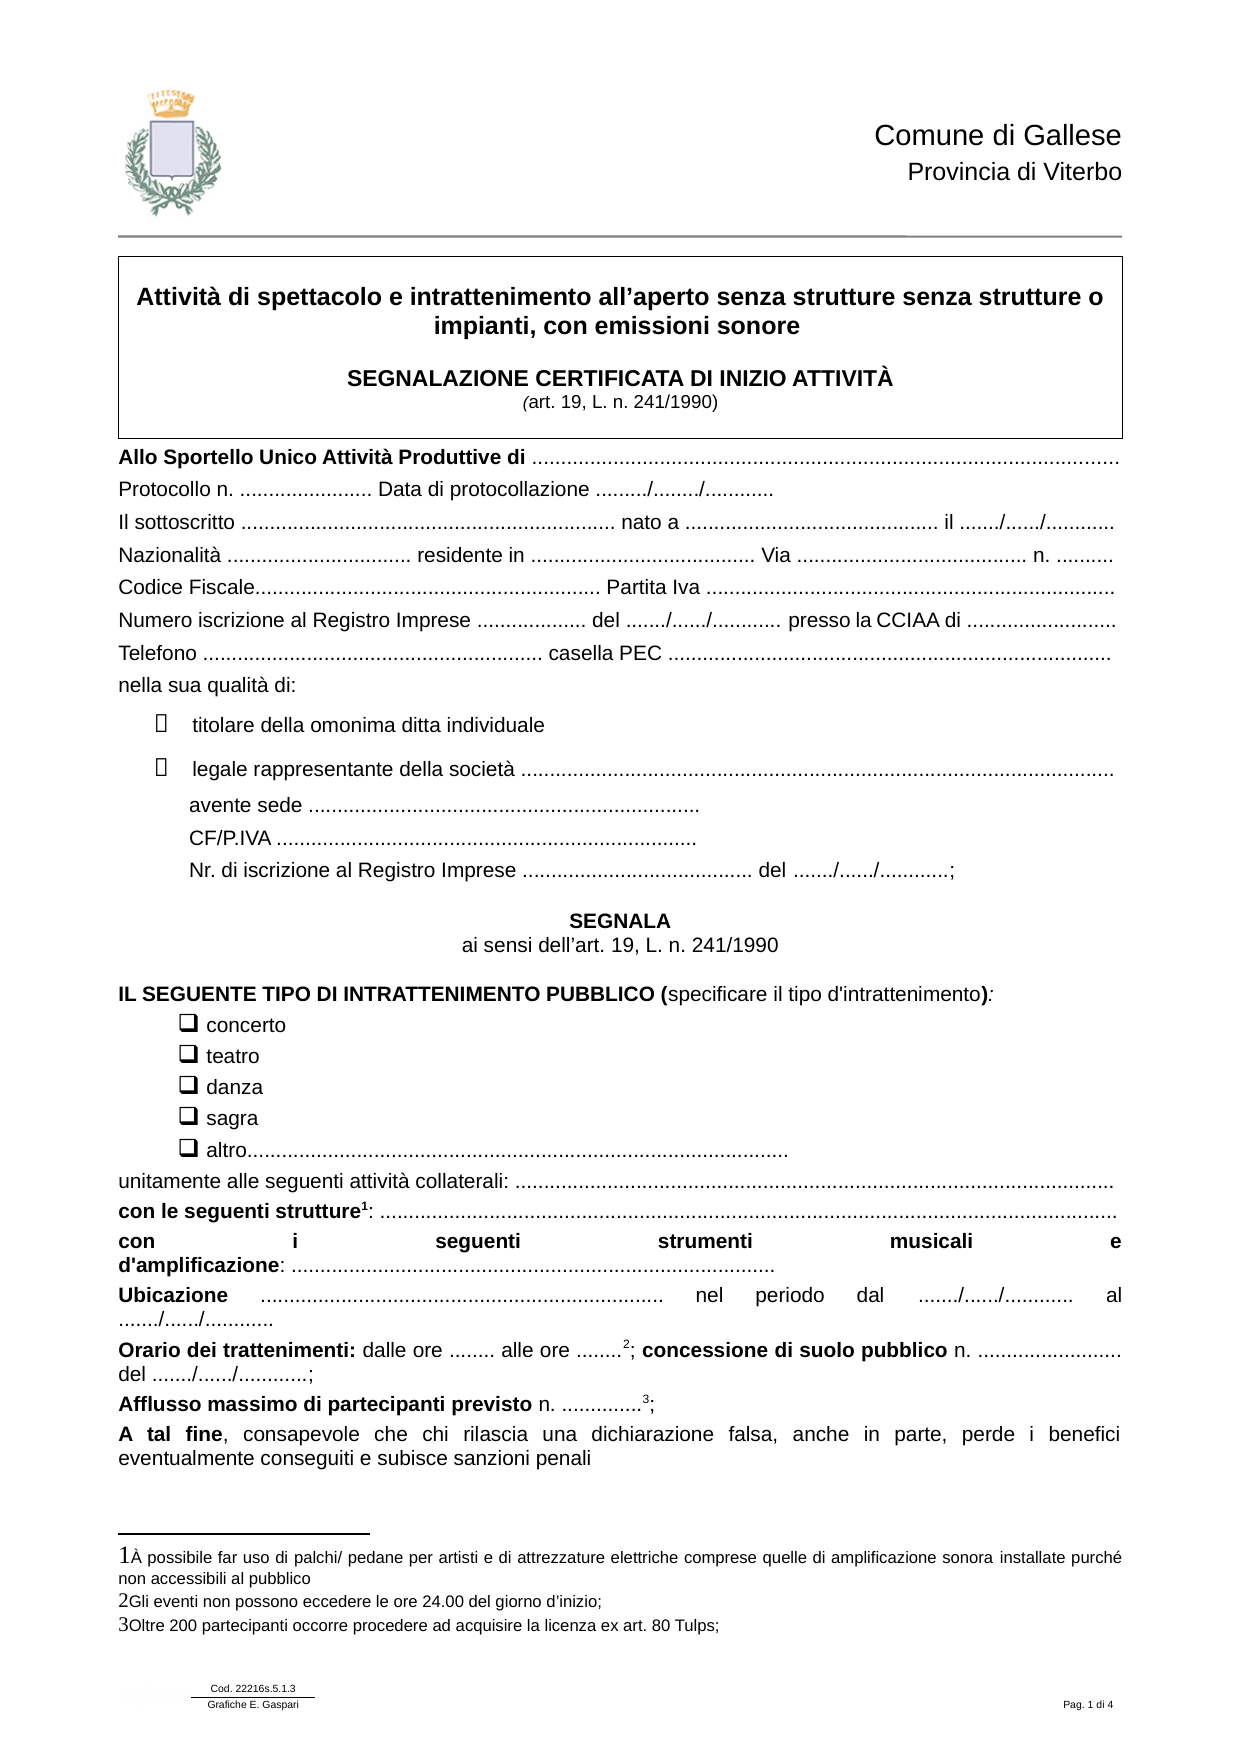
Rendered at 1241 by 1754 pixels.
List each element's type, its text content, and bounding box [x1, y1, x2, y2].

table_header Attività di spettacolo e intrattenimento all’aperto senza strutture senza strutture o impianti, con emissioni sonore SEGNALAZIONE CERTIFICATA DI INIZIO ATTIVITÀ (art. 19, L. n. 241/1990) [119, 257, 1122, 437]
text Ubicazione ...................................................................... nel periodo dal ......./....../............ al ......./....../............ [118, 1283, 1122, 1331]
text con i seguenti strumenti musicali e d'amplificazione: .................................................................................... [118, 1229, 1122, 1277]
text  sagra [177, 1106, 1122, 1131]
text  titolare della omonima ditta individuale [153, 706, 1122, 739]
text Afflusso massimo di partecipanti previsto n. ..............; [118, 1392, 1122, 1416]
text con le seguenti strutture: ................................................................................................................................ [118, 1199, 1122, 1223]
text IL SEGUENTE TIPO DI INTRATTENIMENTO PUBBLICO (specificare il tipo d'intrattenimento): [118, 982, 1122, 1006]
text  concerto [177, 1012, 1122, 1037]
text Protocollo n. ....................... Data di protocollazione ........./......../............ [118, 477, 1122, 501]
text Provincia di Viterbo [224, 157, 1122, 185]
text Nr. di iscrizione al Registro Imprese ........................................ del ......./....../............; [189, 858, 1122, 882]
text  legale rappresentante della società ....................................................................................................... [153, 749, 1122, 783]
text Il sottoscritto ................................................................. nato a ............................................ il ......./....../............ [118, 510, 1122, 534]
text À possibile far uso di palchi/ pedane per artisti e di attrezzature elettriche comprese quelle di amplificazione sonora installate purché non accessibili al pubblico [118, 1540, 1122, 1588]
text  altro.............................................................................................. [177, 1137, 1122, 1162]
text Nazionalità ................................ residente in ....................................... Via ........................................ n. .......... [118, 542, 1122, 566]
text Comune di Gallese [224, 118, 1122, 152]
text Orario dei trattenimenti: dalle ore ........ alle ore ........; concessione di suolo pubblico n. ......................... del ......./....../............; [118, 1337, 1122, 1385]
text Oltre 200 partecipanti occorre procedere ad acquisire la licenza ex art. 80 Tulps; [118, 1612, 1122, 1636]
text avente sede .................................................................... [189, 793, 1122, 817]
picture [122, 87, 224, 219]
text SEGNALA [118, 909, 1122, 933]
text Allo Sportello Unico Attività Produttive di [118, 445, 1122, 469]
text ai sensi dell’art. 19, L. n. 241/1990 [118, 933, 1122, 957]
text Gli eventi non possono eccedere le ore 24.00 del giorno d’inizio; [118, 1588, 1122, 1612]
text unitamente alle seguenti attività collaterali: ........................................................................................................ [118, 1169, 1122, 1193]
text nella sua qualità di: [118, 673, 1122, 697]
text A tal fine, consapevole che chi rilascia una dichiarazione falsa, anche in parte, perde i benefici eventualmente conseguiti e subisce sanzioni penali [118, 1422, 1122, 1470]
text  danza [177, 1075, 1122, 1100]
text CF/P.IVA ......................................................................... [189, 825, 1122, 849]
text Telefono ........................................................... casella PEC ............................................................................. [118, 640, 1122, 664]
text Codice Fiscale............................................................ Partita Iva ....................................................................... [118, 575, 1122, 599]
text  teatro [177, 1044, 1122, 1069]
text Numero iscrizione al Registro Imprese ................... del ......./....../............ presso la CCIAA di .......................... [118, 608, 1122, 632]
